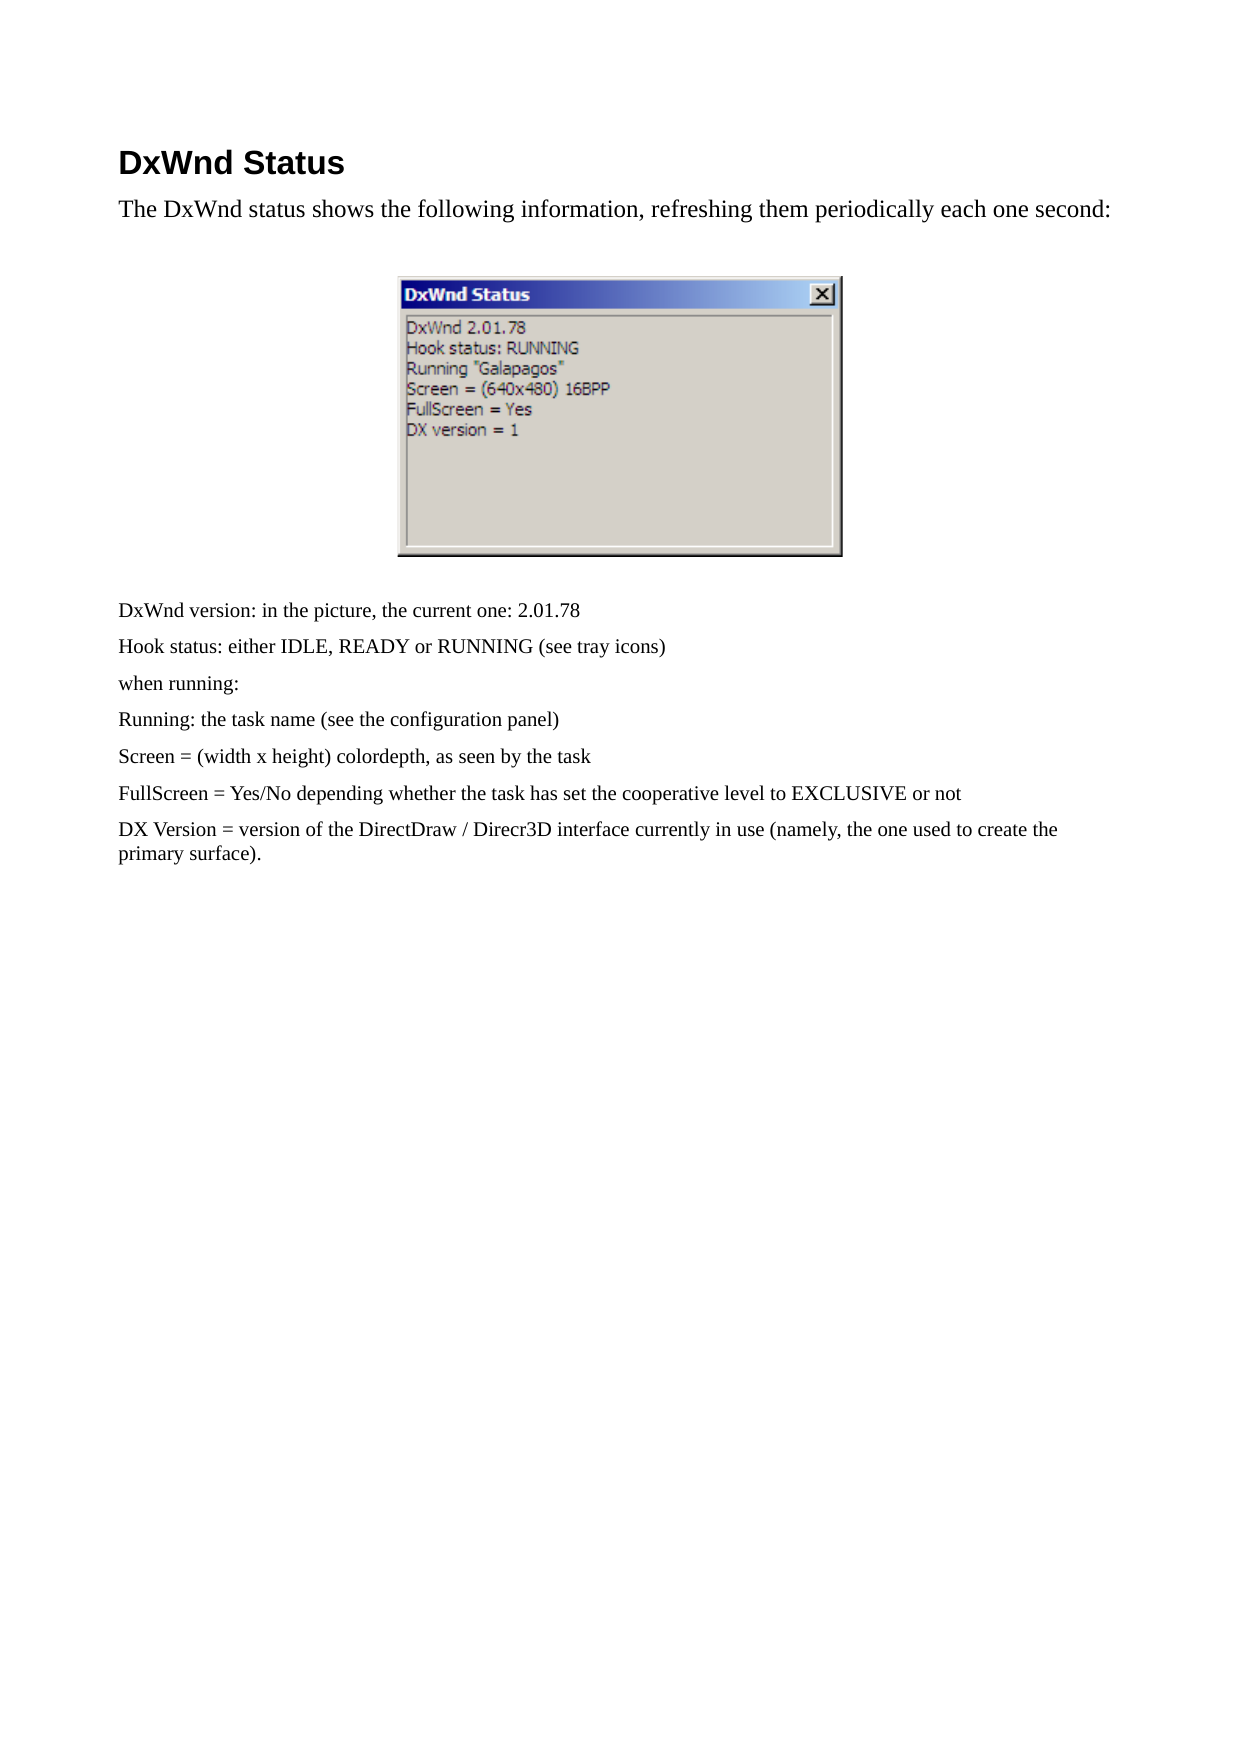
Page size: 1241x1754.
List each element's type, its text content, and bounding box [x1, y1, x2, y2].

picture [397, 276, 843, 557]
subtitle DxWnd Status [118, 143, 1122, 182]
text Running: the task name (see the configuration panel) [118, 707, 1122, 731]
text FullScreen = Yes/No depending whether the task has set the cooperative level to EXCLUSIVE or not [118, 781, 1122, 804]
text when running: [118, 671, 1122, 695]
text DxWnd version: in the picture, the current one: 2.01.78 [118, 598, 1122, 622]
text Hook status: either IDLE, READY or RUNNING (see tray icons) [118, 634, 1122, 658]
text DX Version = version of the DirectDraw / Direcr3D interface currently in use (namely, the one used to create the primary surface). [118, 817, 1122, 865]
text Screen = (width x height) colordepth, as seen by the task [118, 744, 1122, 768]
text The DxWnd status shows the following information, refreshing them periodically each one second: [118, 194, 1122, 223]
